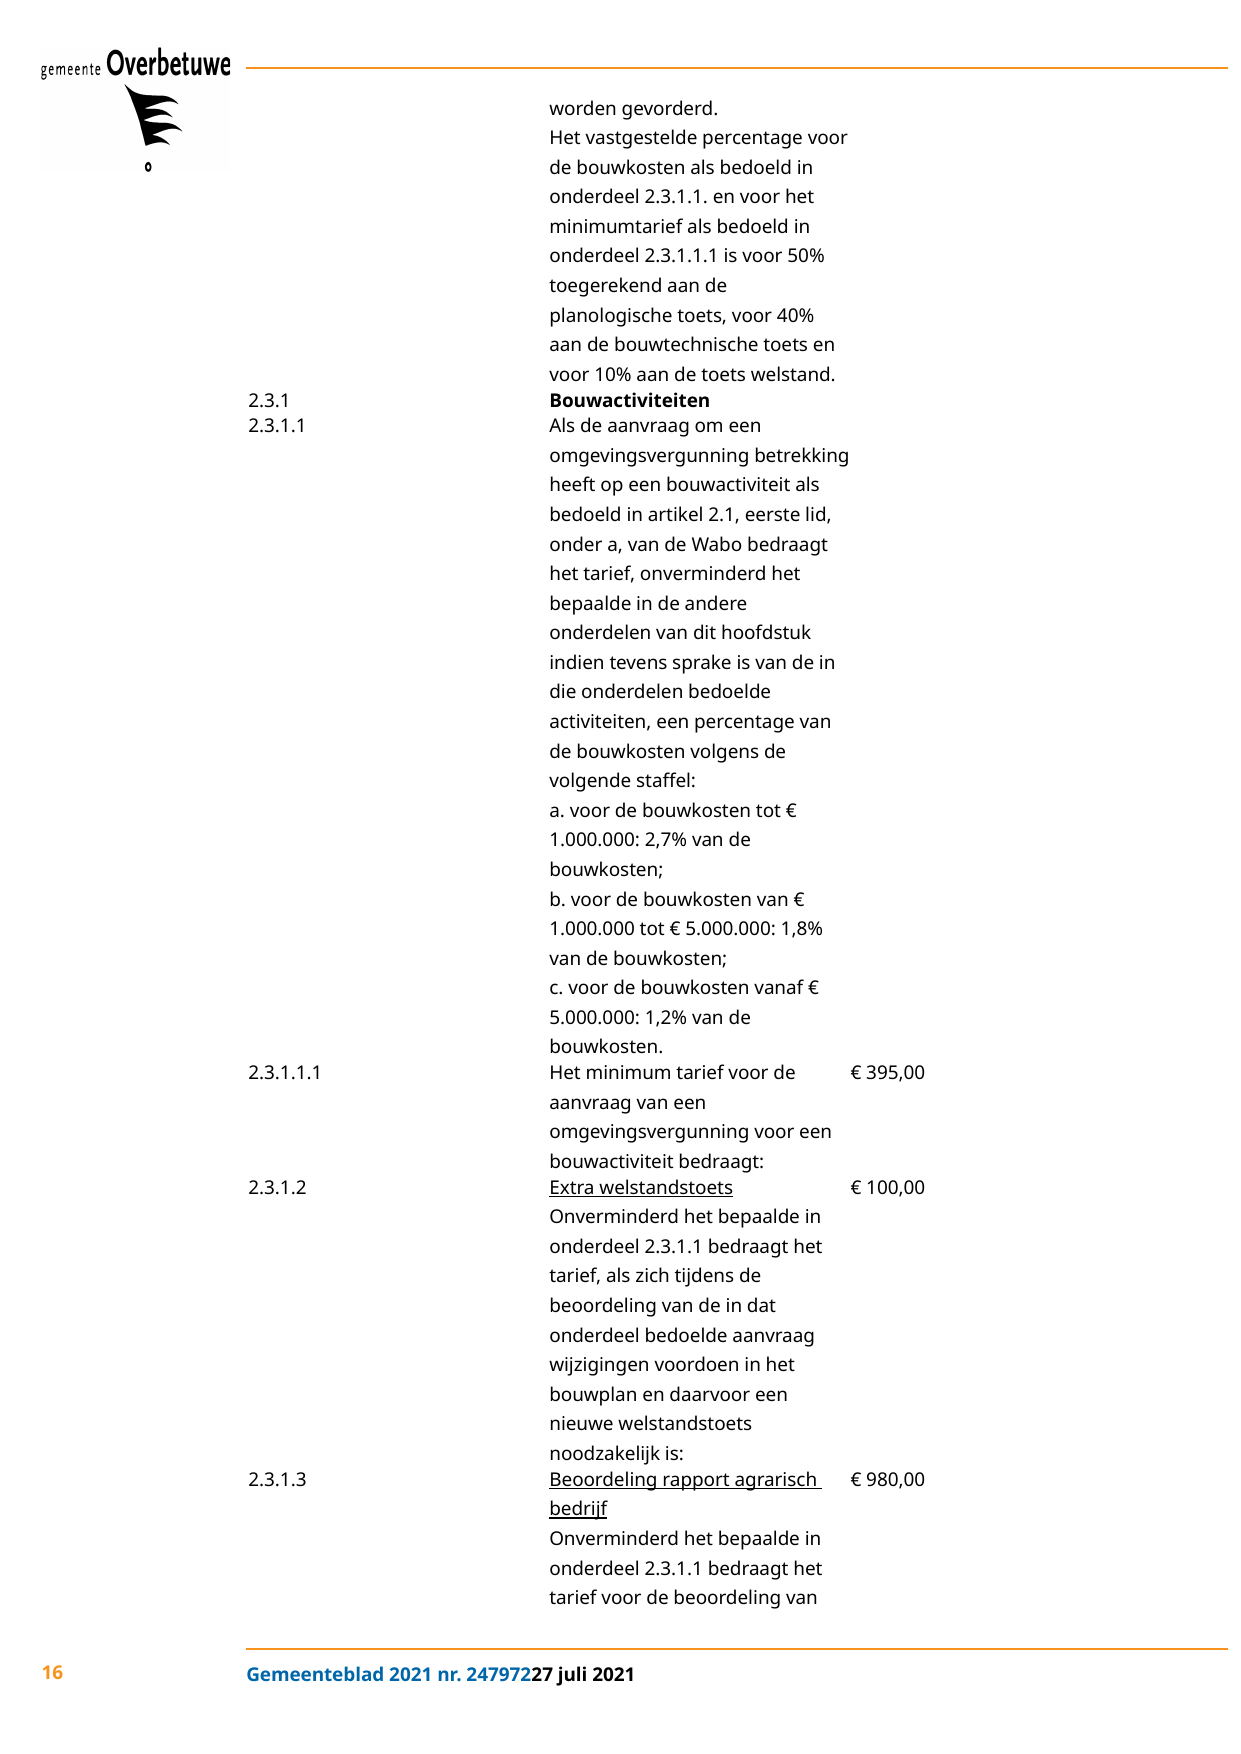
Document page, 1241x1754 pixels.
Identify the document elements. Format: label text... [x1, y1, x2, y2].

table_cell Het minimum tarief voor de aanvraag van een omgevingsvergunning voor een bouwactiviteit bedraagt: [549, 1060, 850, 1174]
table_cell [850, 95, 1152, 387]
table_cell 2.3.1 [248, 387, 549, 412]
picture [41, 47, 231, 172]
table_cell [248, 95, 549, 387]
table_cell [850, 387, 1152, 412]
table_cell Extra welstandstoets Onverminderd het bepaalde in onderdeel 2.3.1.1 bedraagt het tarief, als zich tijdens de beoordeling van de in dat onderdeel bedoelde aanvraag wijzigingen voordoen in het bouwplan en daarvoor een nieuwe welstandstoets noodzakelijk is: [549, 1174, 850, 1466]
table_cell Bouwactiviteiten [549, 387, 850, 412]
table_cell worden gevorderd. Het vastgestelde percentage voor de bouwkosten als bedoeld in onderdeel 2.3.1.1. en voor het minimumtarief als bedoeld in onderdeel 2.3.1.1.1 is voor 50% toegerekend aan de planologische toets, voor 40% aan de bouwtechnische toets en voor 10% aan de toets welstand. [549, 95, 850, 387]
table_cell 2.3.1.1 [248, 413, 549, 1059]
table_cell € 395,00 [850, 1060, 1152, 1174]
table_cell 2.3.1.1.1 [248, 1060, 549, 1174]
table_cell Beoordeling rapport agrarisch bedrijf Onverminderd het bepaalde in onderdeel 2.3.1.1 bedraagt het tarief voor de beoordeling van [549, 1466, 850, 1610]
table_cell 2.3.1.2 [248, 1174, 549, 1466]
table_cell 2.3.1.3 [248, 1466, 549, 1610]
table_cell [850, 413, 1152, 1059]
table_cell Als de aanvraag om een omgevingsvergunning betrekking heeft op een bouwactiviteit als bedoeld in artikel 2.1, eerste lid, onder a, van de Wabo bedraagt het tarief, onverminderd het bepaalde in de andere onderdelen van dit hoofdstuk indien tevens sprake is van de in die onderdelen bedoelde activiteiten, een percentage van de bouwkosten volgens de volgende staffel: a. voor de bouwkosten tot € 1.000.000: 2,7% van de bouwkosten; b. voor de bouwkosten van € 1.000.000 tot € 5.000.000: 1,8% van de bouwkosten; c. voor de bouwkosten vanaf € 5.000.000: 1,2% van de bouwkosten. [549, 413, 850, 1059]
table_cell € 980,00 [850, 1466, 1152, 1610]
table_cell € 100,00 [850, 1174, 1152, 1466]
